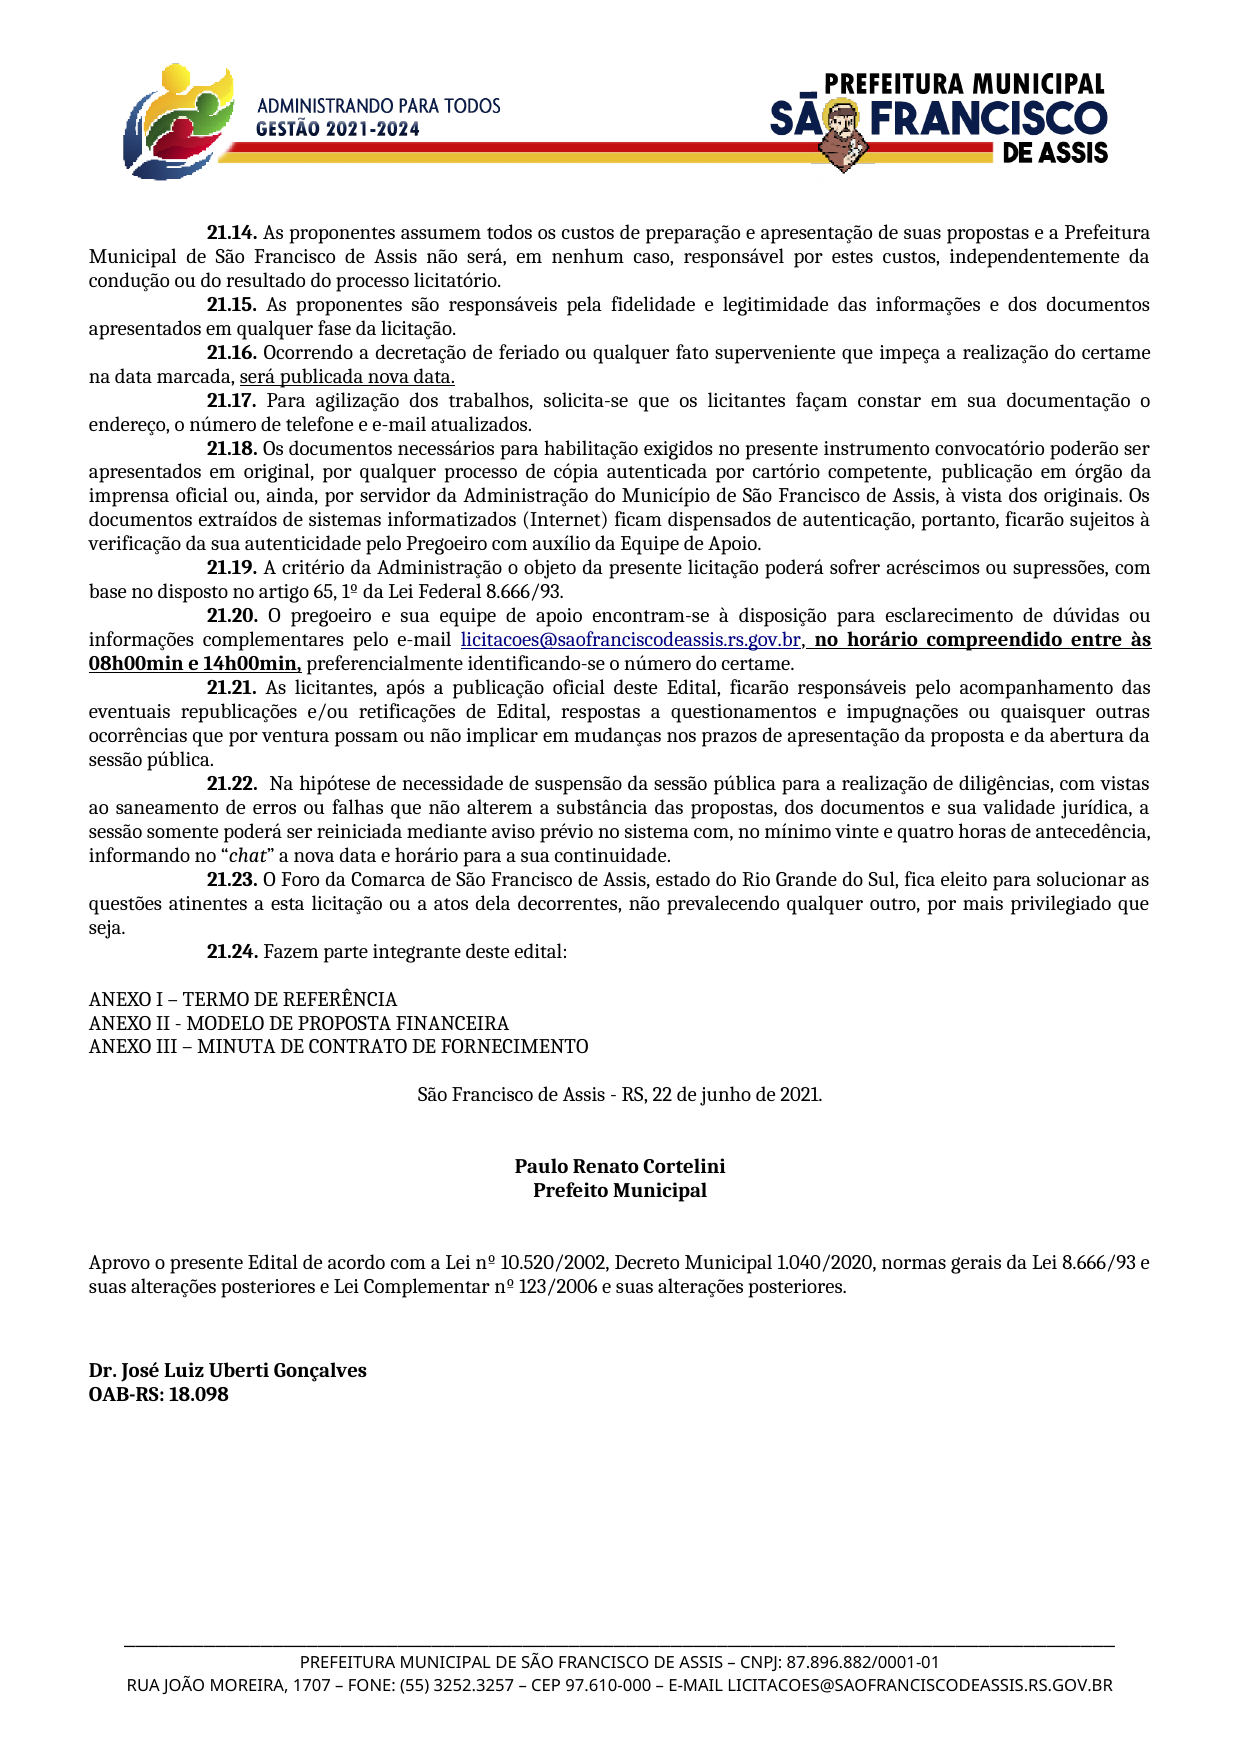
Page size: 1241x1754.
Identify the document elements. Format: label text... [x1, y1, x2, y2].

text 21.21. As licitantes, após a publicação oficial deste Edital, ficarão responsáveis pelo acompanhamento das eventuais republicações e/ou retificações de Edital, respostas a questionamentos e impugnações ou quaisquer outras ocorrências que por ventura possam ou não implicar em mudanças nos prazos de apresentação da proposta e da abertura da sessão pública. [89, 676, 1152, 772]
text ANEXO III – MINUTA DE CONTRATO DE FORNECIMENTO [89, 1035, 1152, 1059]
text Prefeito Municipal [89, 1179, 1152, 1203]
text 21.15. As proponentes são responsáveis pela fidelidade e legitimidade das informações e dos documentos apresentados em qualquer fase da licitação. [89, 292, 1152, 340]
text OAB-RS: 18.098 [89, 1383, 1152, 1407]
text ANEXO I – TERMO DE REFERÊNCIA [89, 987, 1152, 1011]
text ANEXO II - MODELO DE PROPOSTA FINANCEIRA [89, 1011, 1152, 1035]
text São Francisco de Assis - RS, 22 de junho de 2021. [89, 1083, 1152, 1107]
text 21.19. A critério da Administração o objeto da presente licitação poderá sofrer acréscimos ou supressões, com base no disposto no artigo 65, 1º da Lei Federal 8.666/93. [89, 556, 1152, 604]
text 21.16. Ocorrendo a decretação de feriado ou qualquer fato superveniente que impeça a realização do certame na data marcada, será publicada nova data. [89, 340, 1152, 388]
text Paulo Renato Cortelini [89, 1155, 1152, 1179]
text 21.23. O Foro da Comarca de São Francisco de Assis, estado do Rio Grande do Sul, fica eleito para solucionar as questões atinentes a esta licitação ou a atos dela decorrentes, não prevalecendo qualquer outro, por mais privilegiado que seja. [89, 867, 1152, 939]
text 21.18. Os documentos necessários para habilitação exigidos no presente instrumento convocatório poderão ser apresentados em original, por qualquer processo de cópia autenticada por cartório competente, publicação em órgão da imprensa oficial ou, ainda, por servidor da Administração do Município de São Francisco de Assis, à vista dos originais. Os documentos extraídos de sistemas informatizados (Internet) ficam dispensados de autenticação, portanto, ficarão sujeitos à verificação da sua autenticidade pelo Pregoeiro com auxílio da Equipe de Apoio. [89, 436, 1152, 556]
text 21.20. O pregoeiro e sua equipe de apoio encontram-se à disposição para esclarecimento de dúvidas ou informações complementares pelo e-mail licitacoes@saofranciscodeassis.rs.gov.br, no horário compreendido entre às 08h00min e 14h00min, preferencialmente identificando-se o número do certame. [89, 604, 1152, 676]
text 21.14. As proponentes assumem todos os custos de preparação e apresentação de suas propostas e a Prefeitura Municipal de São Francisco de Assis não será, em nenhum caso, responsável por estes custos, independentemente da condução ou do resultado do processo licitatório. [89, 221, 1152, 292]
text Aprovo o presente Edital de acordo com a Lei nº 10.520/2002, Decreto Municipal 1.040/2020, normas gerais da Lei 8.666/93 e suas alterações posteriores e Lei Complementar nº 123/2006 e suas alterações posteriores. [89, 1251, 1152, 1299]
text Dr. José Luiz Uberti Gonçalves [89, 1359, 1152, 1383]
text 21.22. Na hipótese de necessidade de suspensão da sessão pública para a realização de diligências, com vistas ao saneamento de erros ou falhas que não alterem a substância das propostas, dos documentos e sua validade jurídica, a sessão somente poderá ser reiniciada mediante aviso prévio no sistema com, no mínimo vinte e quatro horas de antecedência, informando no “chat” a nova data e horário para a sua continuidade. [89, 772, 1152, 867]
text 21.17. Para agilização dos trabalhos, solicita-se que os licitantes façam constar em sua documentação o endereço, o número de telefone e e-mail atualizados. [89, 388, 1152, 436]
text 21.24. Fazem parte integrante deste edital: [89, 939, 1152, 963]
